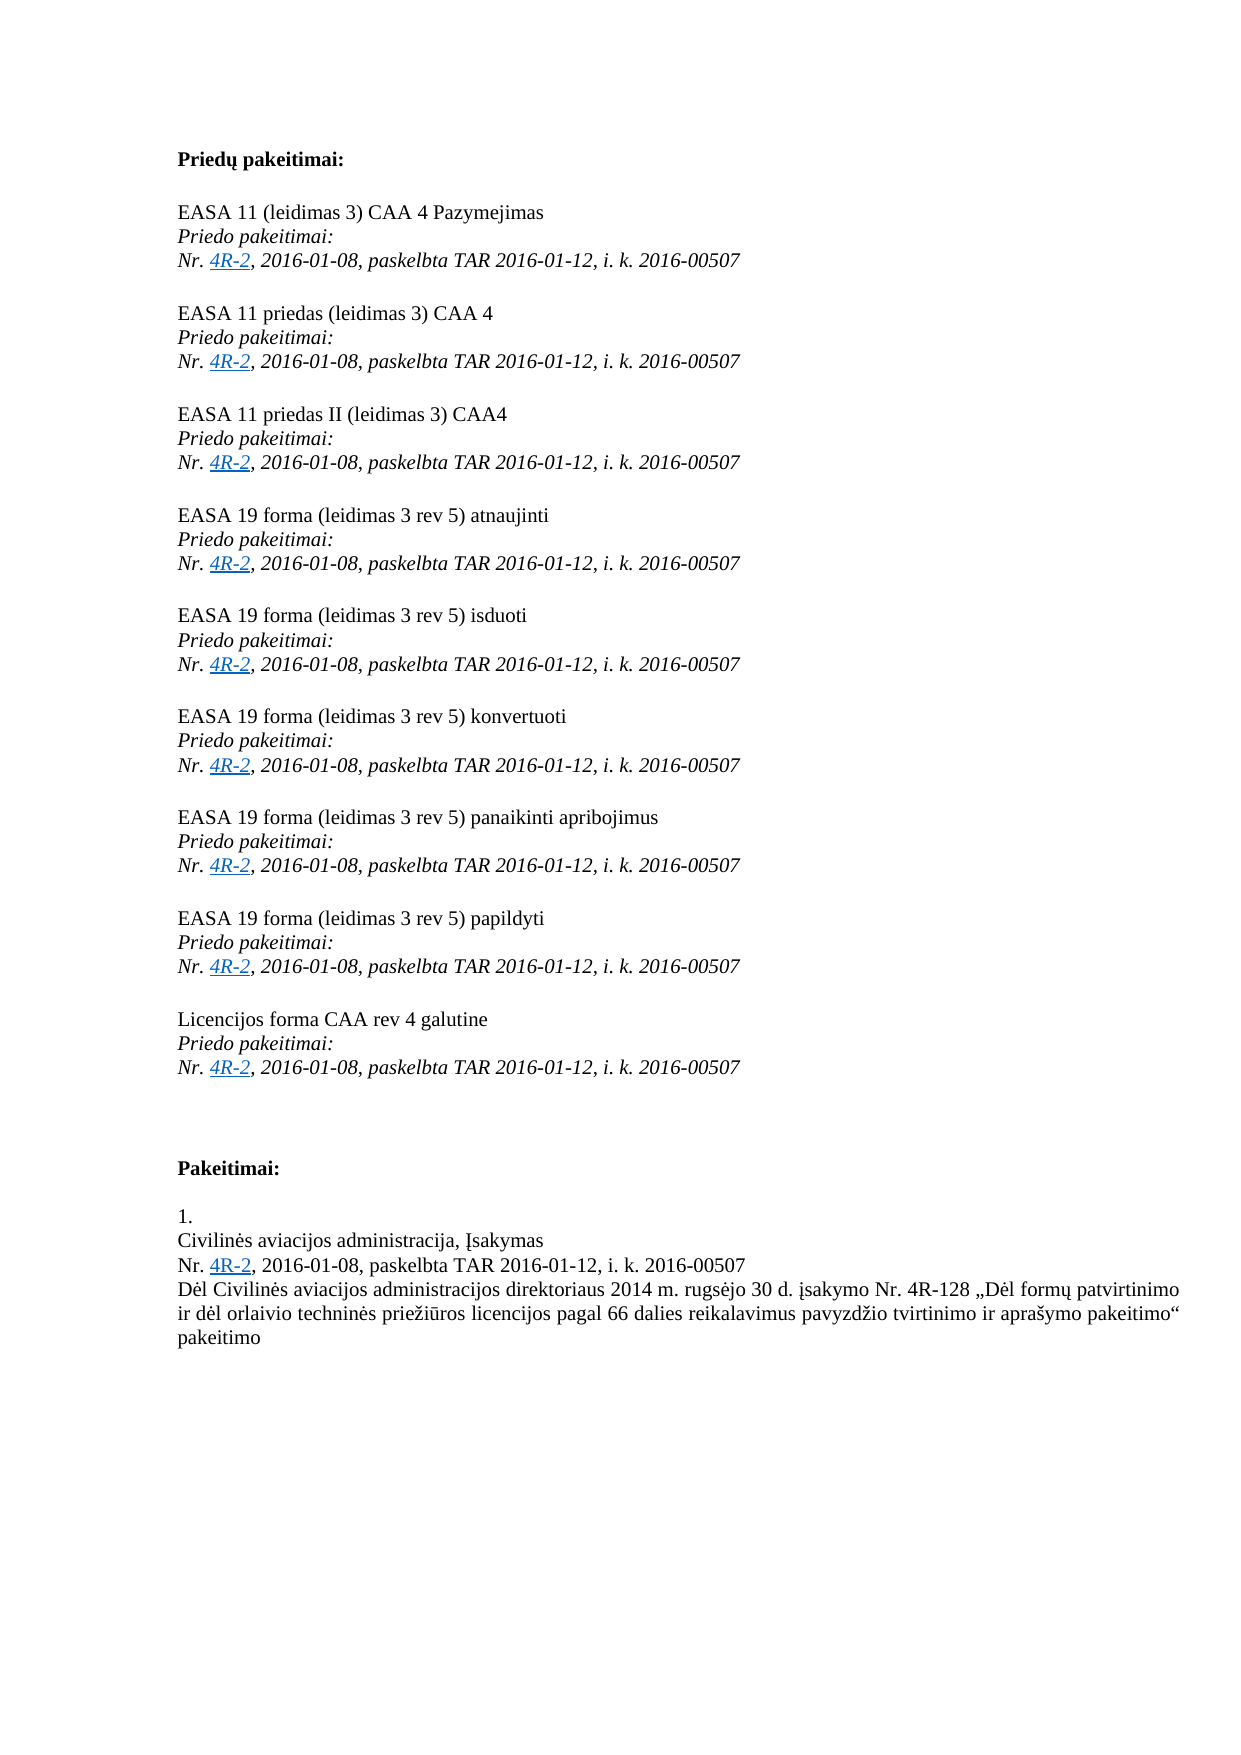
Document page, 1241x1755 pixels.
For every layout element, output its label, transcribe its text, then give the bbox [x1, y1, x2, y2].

text Priedo pakeitimai: [177, 527, 1181, 551]
text EASA 19 forma (leidimas 3 rev 5) panaikinti apribojimus [177, 805, 1181, 829]
text Nr. 4R-2, 2016-01-08, paskelbta TAR 2016-01-12, i. k. 2016-00507 [177, 954, 1181, 978]
text EASA 19 forma (leidimas 3 rev 5) papildyti [177, 906, 1181, 930]
text EASA 19 forma (leidimas 3 rev 5) konvertuoti [177, 704, 1181, 728]
text EASA 11 priedas II (leidimas 3) CAA4 [177, 402, 1181, 426]
text Dėl Civilinės aviacijos administracijos direktoriaus 2014 m. rugsėjo 30 d. įsakymo Nr. 4R-128 „Dėl formų patvirtinimo ir dėl orlaivio techninės priežiūros licencijos pagal 66 dalies reikalavimus pavyzdžio tvirtinimo ir aprašymo pakeitimo“ pakeitimo [177, 1277, 1181, 1349]
text EASA 11 (leidimas 3) CAA 4 Pazymejimas [177, 200, 1181, 224]
text Priedo pakeitimai: [177, 426, 1181, 450]
text Priedo pakeitimai: [177, 829, 1181, 853]
text Nr. 4R-2, 2016-01-08, paskelbta TAR 2016-01-12, i. k. 2016-00507 [177, 652, 1181, 676]
text Nr. 4R-2, 2016-01-08, paskelbta TAR 2016-01-12, i. k. 2016-00507 [177, 551, 1181, 575]
text EASA 19 forma (leidimas 3 rev 5) atnaujinti [177, 502, 1181, 527]
text Priedo pakeitimai: [177, 325, 1181, 349]
text Nr. 4R-2, 2016-01-08, paskelbta TAR 2016-01-12, i. k. 2016-00507 [177, 349, 1181, 373]
text Civilinės aviacijos administracija, Įsakymas [177, 1228, 1181, 1252]
text Nr. 4R-2, 2016-01-08, paskelbta TAR 2016-01-12, i. k. 2016-00507 [177, 752, 1181, 777]
text Priedo pakeitimai: [177, 627, 1181, 652]
text EASA 11 priedas (leidimas 3) CAA 4 [177, 301, 1181, 325]
text Nr. 4R-2, 2016-01-08, paskelbta TAR 2016-01-12, i. k. 2016-00507 [177, 248, 1181, 272]
text Priedo pakeitimai: [177, 1031, 1181, 1055]
text Priedo pakeitimai: [177, 728, 1181, 752]
text Nr. 4R-2, 2016-01-08, paskelbta TAR 2016-01-12, i. k. 2016-00507 [177, 853, 1181, 877]
text Priedo pakeitimai: [177, 224, 1181, 248]
text Pakeitimai: [177, 1156, 1181, 1180]
text Nr. 4R-2, 2016-01-08, paskelbta TAR 2016-01-12, i. k. 2016-00507 [177, 450, 1181, 474]
text 1. [177, 1204, 1181, 1228]
text EASA 19 forma (leidimas 3 rev 5) isduoti [177, 603, 1181, 627]
text Nr. 4R-2, 2016-01-08, paskelbta TAR 2016-01-12, i. k. 2016-00507 [177, 1055, 1181, 1079]
text Nr. 4R-2, 2016-01-08, paskelbta TAR 2016-01-12, i. k. 2016-00507 [177, 1252, 1181, 1277]
text Priedų pakeitimai: [177, 147, 1181, 171]
text Licencijos forma CAA rev 4 galutine [177, 1007, 1181, 1031]
text Priedo pakeitimai: [177, 930, 1181, 954]
